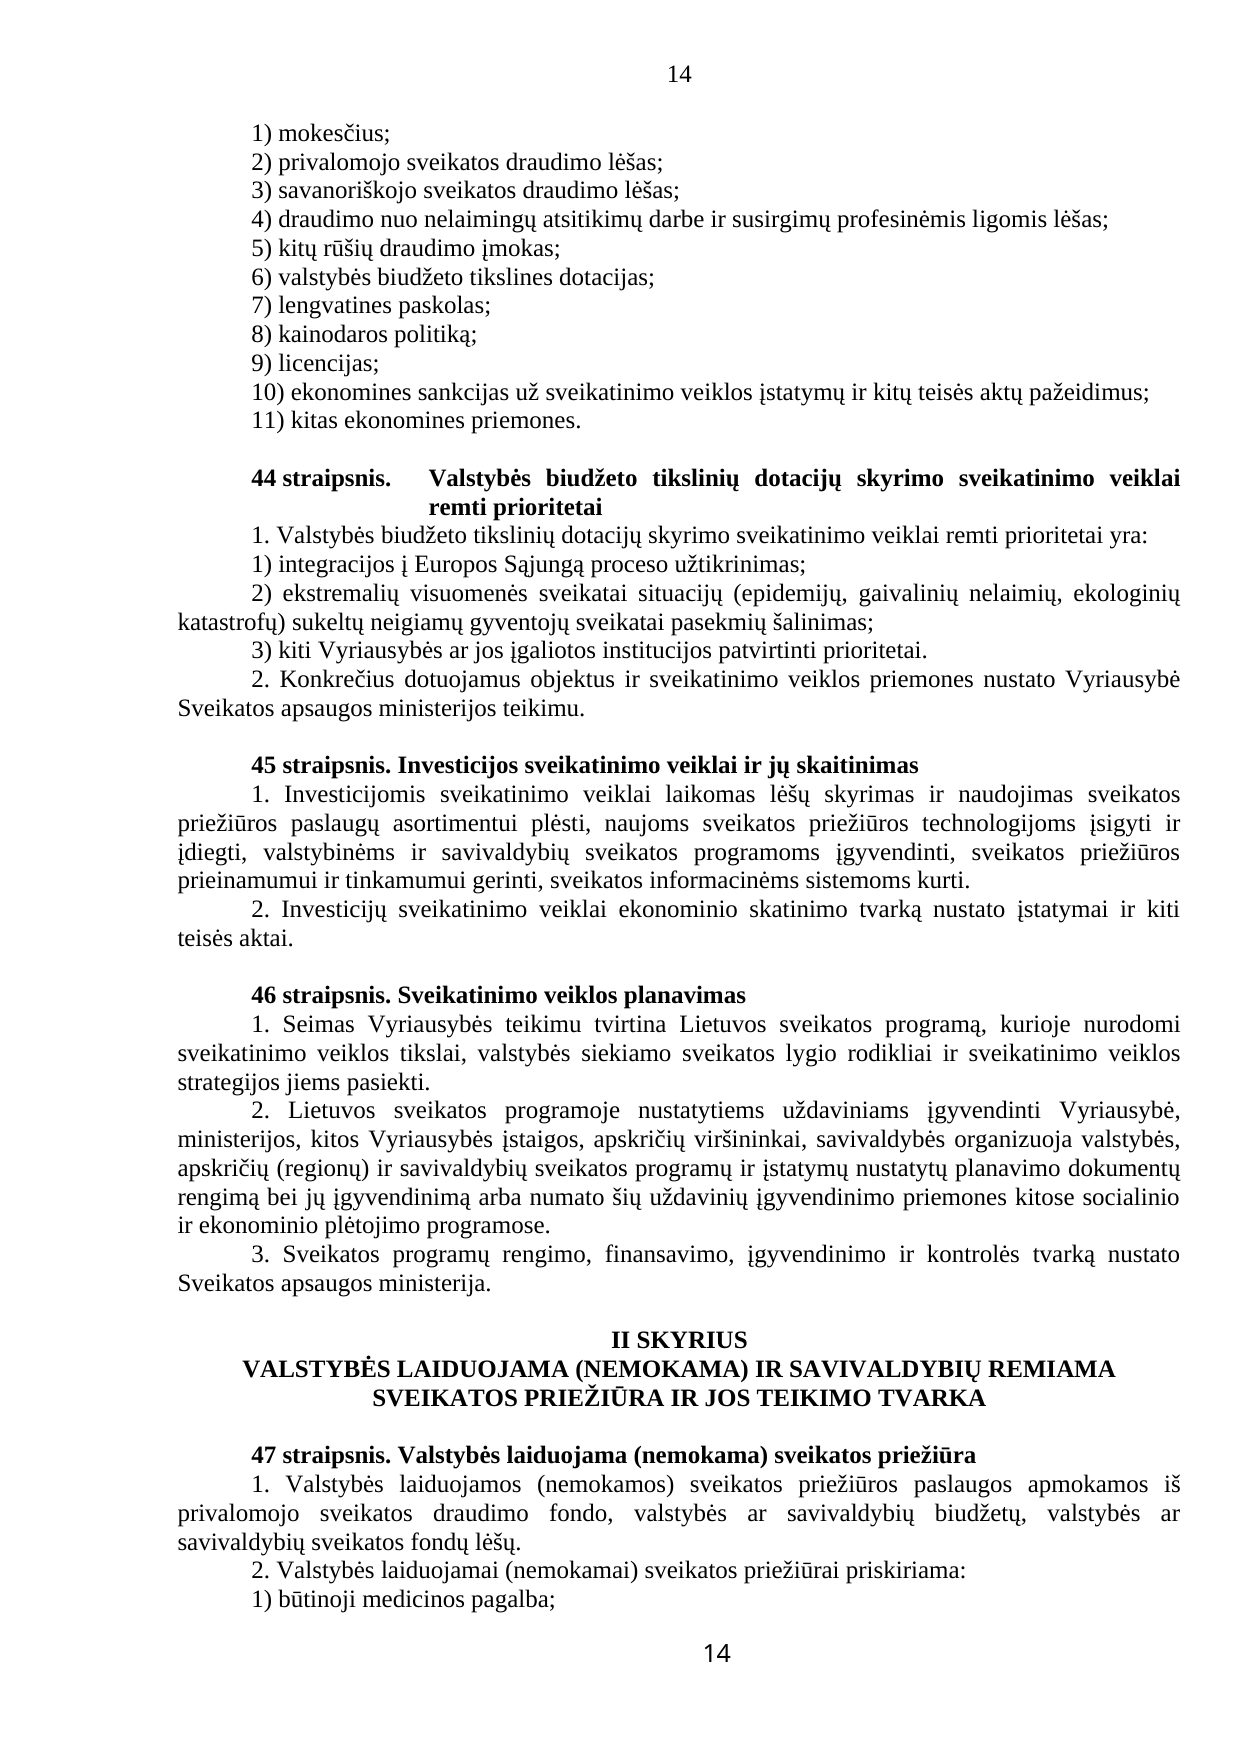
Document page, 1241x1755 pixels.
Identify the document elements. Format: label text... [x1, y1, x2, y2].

text II SKYRIUS [177, 1326, 1181, 1354]
text 2) ekstremalių visuomenės sveikatai situacijų (epidemijų, gaivalinių nelaimių, ekologinių katastrofų) sukeltų neigiamų gyventojų sveikatai pasekmių šalinimas; [177, 578, 1181, 636]
text 1) mokesčius; [177, 118, 1181, 147]
text 3. Sveikatos programų rengimo, finansavimo, įgyvendinimo ir kontrolės tvarką nustato Sveikatos apsaugos ministerija. [177, 1239, 1181, 1297]
text 46 straipsnis. Sveikatinimo veiklos planavimas [177, 981, 1181, 1009]
text 3) savanoriškojo sveikatos draudimo lėšas; [177, 176, 1181, 204]
text 44 straipsnis. Valstybės biudžeto tikslinių dotacijų skyrimo sveikatinimo veiklai remti prioritetai [251, 463, 1181, 521]
text 10) ekonomines sankcijas už sveikatinimo veiklos įstatymų ir kitų teisės aktų pažeidimus; [177, 377, 1181, 406]
text 4) draudimo nuo nelaimingų atsitikimų darbe ir susirgimų profesinėmis ligomis lėšas; [177, 204, 1181, 233]
text 2. Konkrečius dotuojamus objektus ir sveikatinimo veiklos priemones nustato Vyriausybė Sveikatos apsaugos ministerijos teikimu. [177, 664, 1181, 722]
text 1. Valstybės biudžeto tikslinių dotacijų skyrimo sveikatinimo veiklai remti prioritetai yra: [177, 521, 1181, 549]
text 1. Valstybės laiduojamos (nemokamos) sveikatos priežiūros paslaugos apmokamos iš privalomojo sveikatos draudimo fondo, valstybės ar savivaldybių biudžetų, valstybės ar savivaldybių sveikatos fondų lėšų. [177, 1469, 1181, 1556]
text 1. Investicijomis sveikatinimo veiklai laikomas lėšų skyrimas ir naudojimas sveikatos priežiūros paslaugų asortimentui plėsti, naujoms sveikatos priežiūros technologijoms įsigyti ir įdiegti, valstybinėms ir savivaldybių sveikatos programoms įgyvendinti, sveikatos priežiūros prieinamumui ir tinkamumui gerinti, sveikatos informacinėms sistemoms kurti. [177, 779, 1181, 894]
text 1. Seimas Vyriausybės teikimu tvirtina Lietuvos sveikatos programą, kurioje nurodomi sveikatinimo veiklos tikslai, valstybės siekiamo sveikatos lygio rodikliai ir sveikatinimo veiklos strategijos jiems pasiekti. [177, 1009, 1181, 1096]
text 2. Valstybės laiduojamai (nemokamai) sveikatos priežiūrai priskiriama: [177, 1556, 1181, 1584]
text 3) kiti Vyriausybės ar jos įgaliotos institucijos patvirtinti prioritetai. [177, 636, 1181, 664]
text 7) lengvatines paskolas; [177, 291, 1181, 319]
text 1) būtinoji medicinos pagalba; [177, 1584, 1181, 1613]
text 1) integracijos į Europos Sąjungą proceso užtikrinimas; [177, 549, 1181, 578]
text 9) licencijas; [177, 348, 1181, 377]
text 11) kitas ekonomines priemones. [177, 406, 1181, 434]
text 8) kainodaros politiką; [177, 319, 1181, 348]
text 5) kitų rūšių draudimo įmokas; [177, 233, 1181, 262]
text VALSTYBĖS LAIDUOJAMA (NEMOKAMA) IR SAVIVALDYBIŲ REMIAMA SVEIKATOS PRIEŽIŪRA IR JOS TEIKIMO TVARKA [177, 1354, 1181, 1412]
text 2) privalomojo sveikatos draudimo lėšas; [177, 147, 1181, 176]
text 2. Lietuvos sveikatos programoje nustatytiems uždaviniams įgyvendinti Vyriausybė, ministerijos, kitos Vyriausybės įstaigos, apskričių viršininkai, savivaldybės organizuoja valstybės, apskričių (regionų) ir savivaldybių sveikatos programų ir įstatymų nustatytų planavimo dokumentų rengimą bei jų įgyvendinimą arba numato šių uždavinių įgyvendinimo priemones kitose socialinio ir ekonominio plėtojimo programose. [177, 1096, 1181, 1239]
text 45 straipsnis. Investicijos sveikatinimo veiklai ir jų skaitinimas [177, 751, 1181, 779]
text 6) valstybės biudžeto tikslines dotacijas; [177, 262, 1181, 291]
text 47 straipsnis. Valstybės laiduojama (nemokama) sveikatos priežiūra [177, 1441, 1181, 1469]
text 2. Investicijų sveikatinimo veiklai ekonominio skatinimo tvarką nustato įstatymai ir kiti teisės aktai. [177, 894, 1181, 952]
